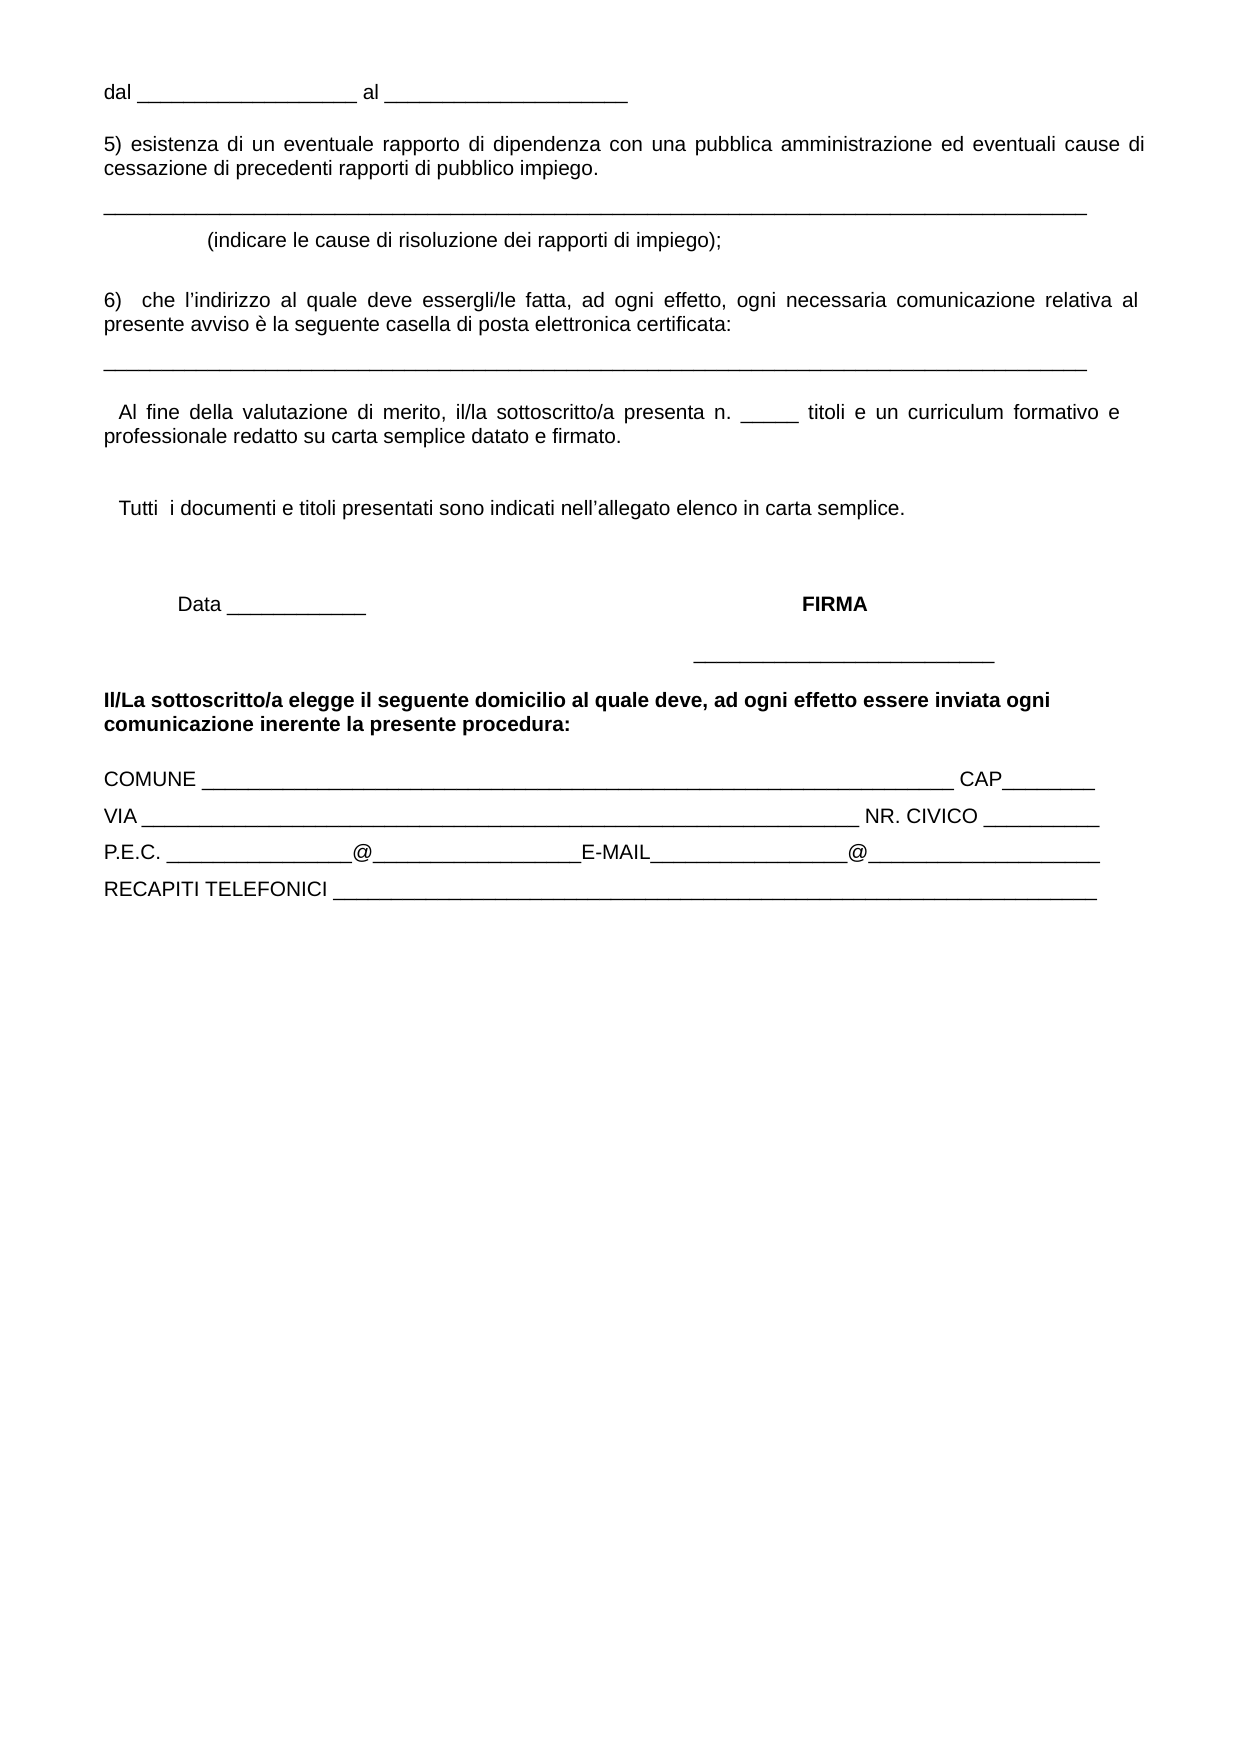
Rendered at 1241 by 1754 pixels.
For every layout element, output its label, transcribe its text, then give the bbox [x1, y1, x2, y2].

text RECAPITI TELEFONICI __________________________________________________________________ [103, 877, 1181, 901]
text Data ____________ FIRMA [103, 592, 1122, 616]
text COMUNE _________________________________________________________________ CAP________ [103, 767, 1181, 791]
text 6) che l’indirizzo al quale deve essergli/le fatta, ad ogni effetto, ogni necessaria comunicazione relativa al presente avviso è la seguente casella di posta elettronica certificata: [103, 287, 1140, 335]
text Tutti i documenti e titoli presentati sono indicati nell’allegato elenco in carta semplice. [103, 496, 1122, 520]
text dal ___________________ al _____________________ [103, 80, 1134, 104]
text Al fine della valutazione di merito, il/la sottoscritto/a presenta n. _____ titoli e un curriculum formativo e professionale redatto su carta semplice datato e firmato. [103, 400, 1122, 448]
text __________________________ [103, 640, 1122, 664]
text (indicare le cause di risoluzione dei rapporti di impiego); [103, 228, 1140, 252]
text VIA ______________________________________________________________ NR. CIVICO __________ [103, 804, 1181, 828]
text _____________________________________________________________________________________ [103, 347, 1140, 371]
text Il/La sottoscritto/a elegge il seguente domicilio al quale deve, ad ogni effetto essere inviata ogni comunicazione inerente la presente procedura: [103, 688, 1122, 736]
text _____________________________________________________________________________________ [103, 192, 1140, 216]
text 5) esistenza di un eventuale rapporto di dipendenza con una pubblica amministrazione ed eventuali cause di cessazione di precedenti rapporti di pubblico impiego. [103, 132, 1146, 180]
text P.E.C. ________________@__________________E-MAIL_________________@____________________ [103, 840, 1181, 864]
